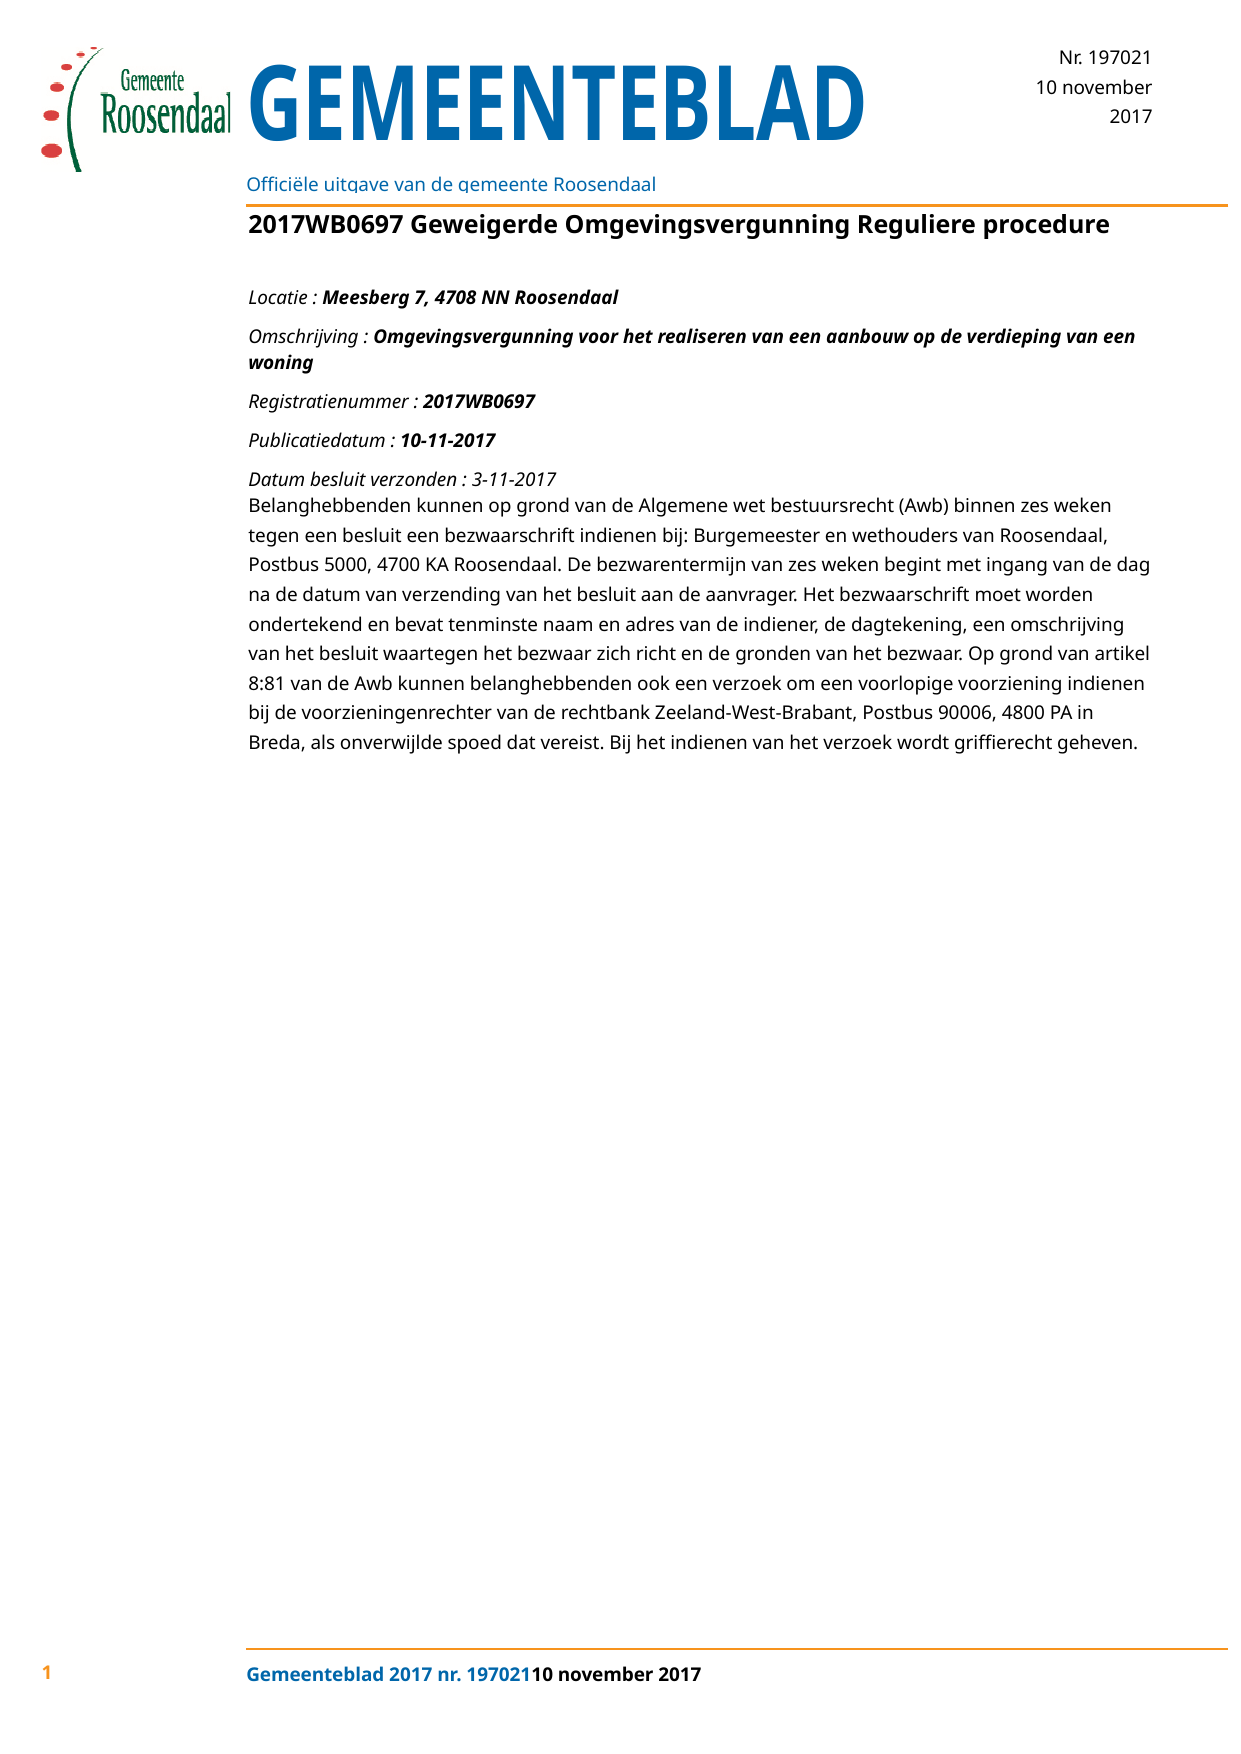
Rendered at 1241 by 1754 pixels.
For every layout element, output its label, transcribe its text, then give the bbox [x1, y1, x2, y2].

text Registratienummer : 2017WB0697 [248, 388, 1152, 414]
text Omschrijving : Omgevingsvergunning voor het realiseren van een aanbouw op de verdieping van een woning [248, 323, 1152, 374]
text Publicatiedatum : 10-11-2017 [248, 427, 1152, 453]
text 2017WB0697 Geweigerde Omgevingsvergunning Reguliere procedure [248, 207, 1152, 241]
text Datum besluit verzonden : 3-11-2017 [248, 467, 1152, 492]
text Belanghebbenden kunnen op grond van de Algemene wet bestuursrecht (Awb) binnen zes weken tegen een besluit een bezwaarschrift indienen bij: Burgemeester en wethouders van Roosendaal, Postbus 5000, 4700 KA Roosendaal. De bezwarentermijn van zes weken begint met ingang van de dag na de datum van verzending van het besluit aan de aanvrager. Het bezwaarschrift moet worden ondertekend en bevat tenminste naam en adres van de indiener, de dagtekening, een omschrijving van het besluit waartegen het bezwaar zich richt en de gronden van het bezwaar. Op grond van artikel 8:81 van de Awb kunnen belanghebbenden ook een verzoek om een voorlopige voorziening indienen bij de voorzieningenrechter van de rechtbank Zeeland-West-Brabant, Postbus 90006, 4800 PA in Breda, als onverwijlde spoed dat vereist. Bij het indienen van het verzoek wordt griffierecht geheven. [248, 492, 1152, 755]
picture [41, 47, 231, 172]
text Locatie : Meesberg 7, 4708 NN Roosendaal [248, 284, 1152, 309]
